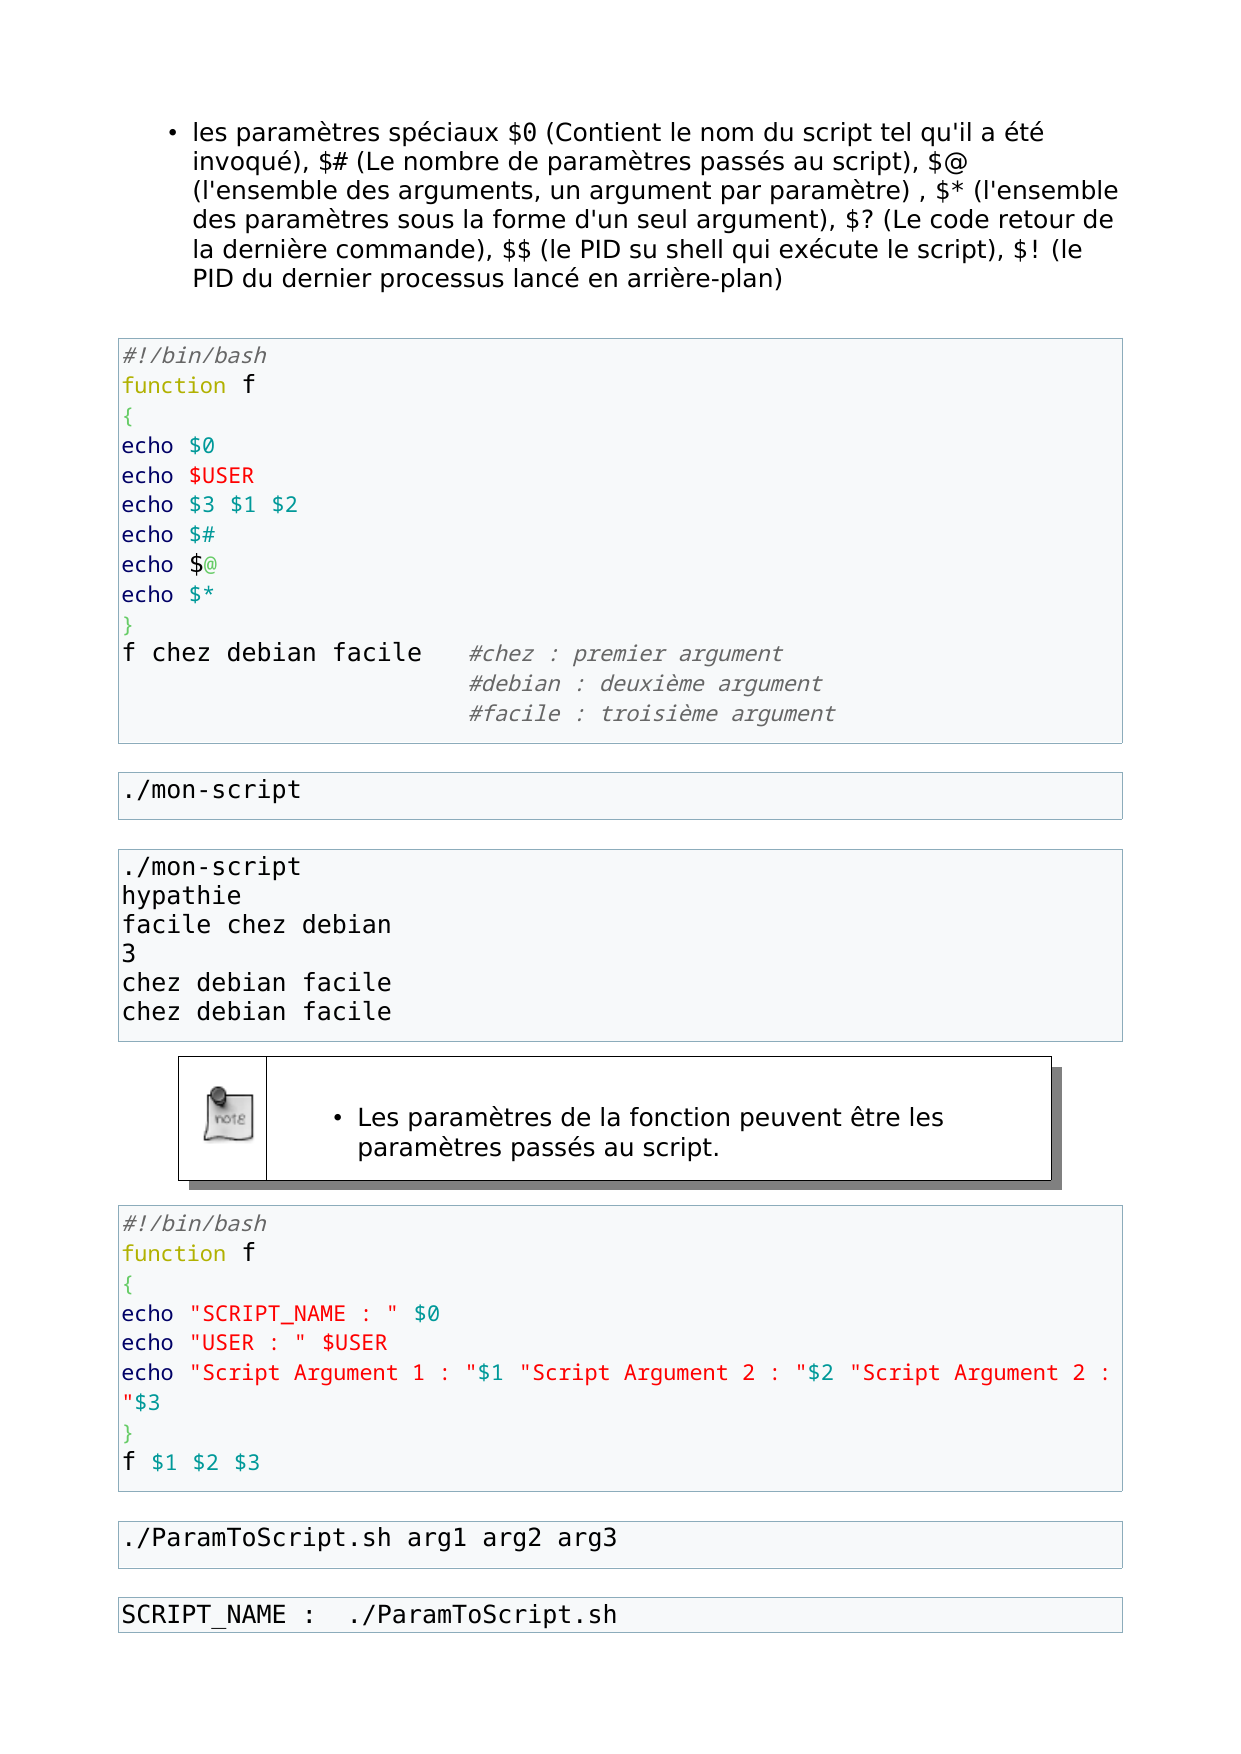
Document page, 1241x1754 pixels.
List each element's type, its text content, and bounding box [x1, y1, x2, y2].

table_header #!/bin/bash function f { echo $0 echo $USER echo $3 $1 $2 echo $# echo $@ echo $* } f chez debian facile #chez : premier argument #debian : deuxième argument #facile : troisième argument [119, 339, 1122, 742]
table_header Les paramètres de la fonction peuvent être les paramètres passés au script. [267, 1057, 1051, 1179]
table_header ./ParamToScript.sh arg1 arg2 arg3 [119, 1522, 1122, 1567]
table_header [179, 1057, 266, 1179]
list les paramètres spéciaux $0 (Contient le nom du script tel qu'il a été invoqué), $# (Le nombre de paramètres passés au script), $@ (l'ensemble des arguments, un argument par paramètre) , $* (l'ensemble des paramètres sous la forme d'un seul argument), $? (Le code retour de la dernière commande), $$ (le PID su shell qui exécute le script), $! (le PID du dernier processus lancé en arrière-plan) [177, 118, 1122, 293]
table_header #!/bin/bash function f { echo "SCRIPT_NAME : " $0 echo "USER : " $USER echo "Script Argument 1 : "$1 "Script Argument 2 : "$2 "Script Argument 2 : "$3 } f $1 $2 $3 [119, 1206, 1122, 1491]
table_header ./mon-script [119, 773, 1122, 819]
table_header SCRIPT_NAME : ./ParamToScript.sh [119, 1598, 1122, 1632]
picture [190, 1080, 266, 1155]
table_header ./mon-script hypathie facile chez debian 3 chez debian facile chez debian facile [119, 850, 1122, 1041]
